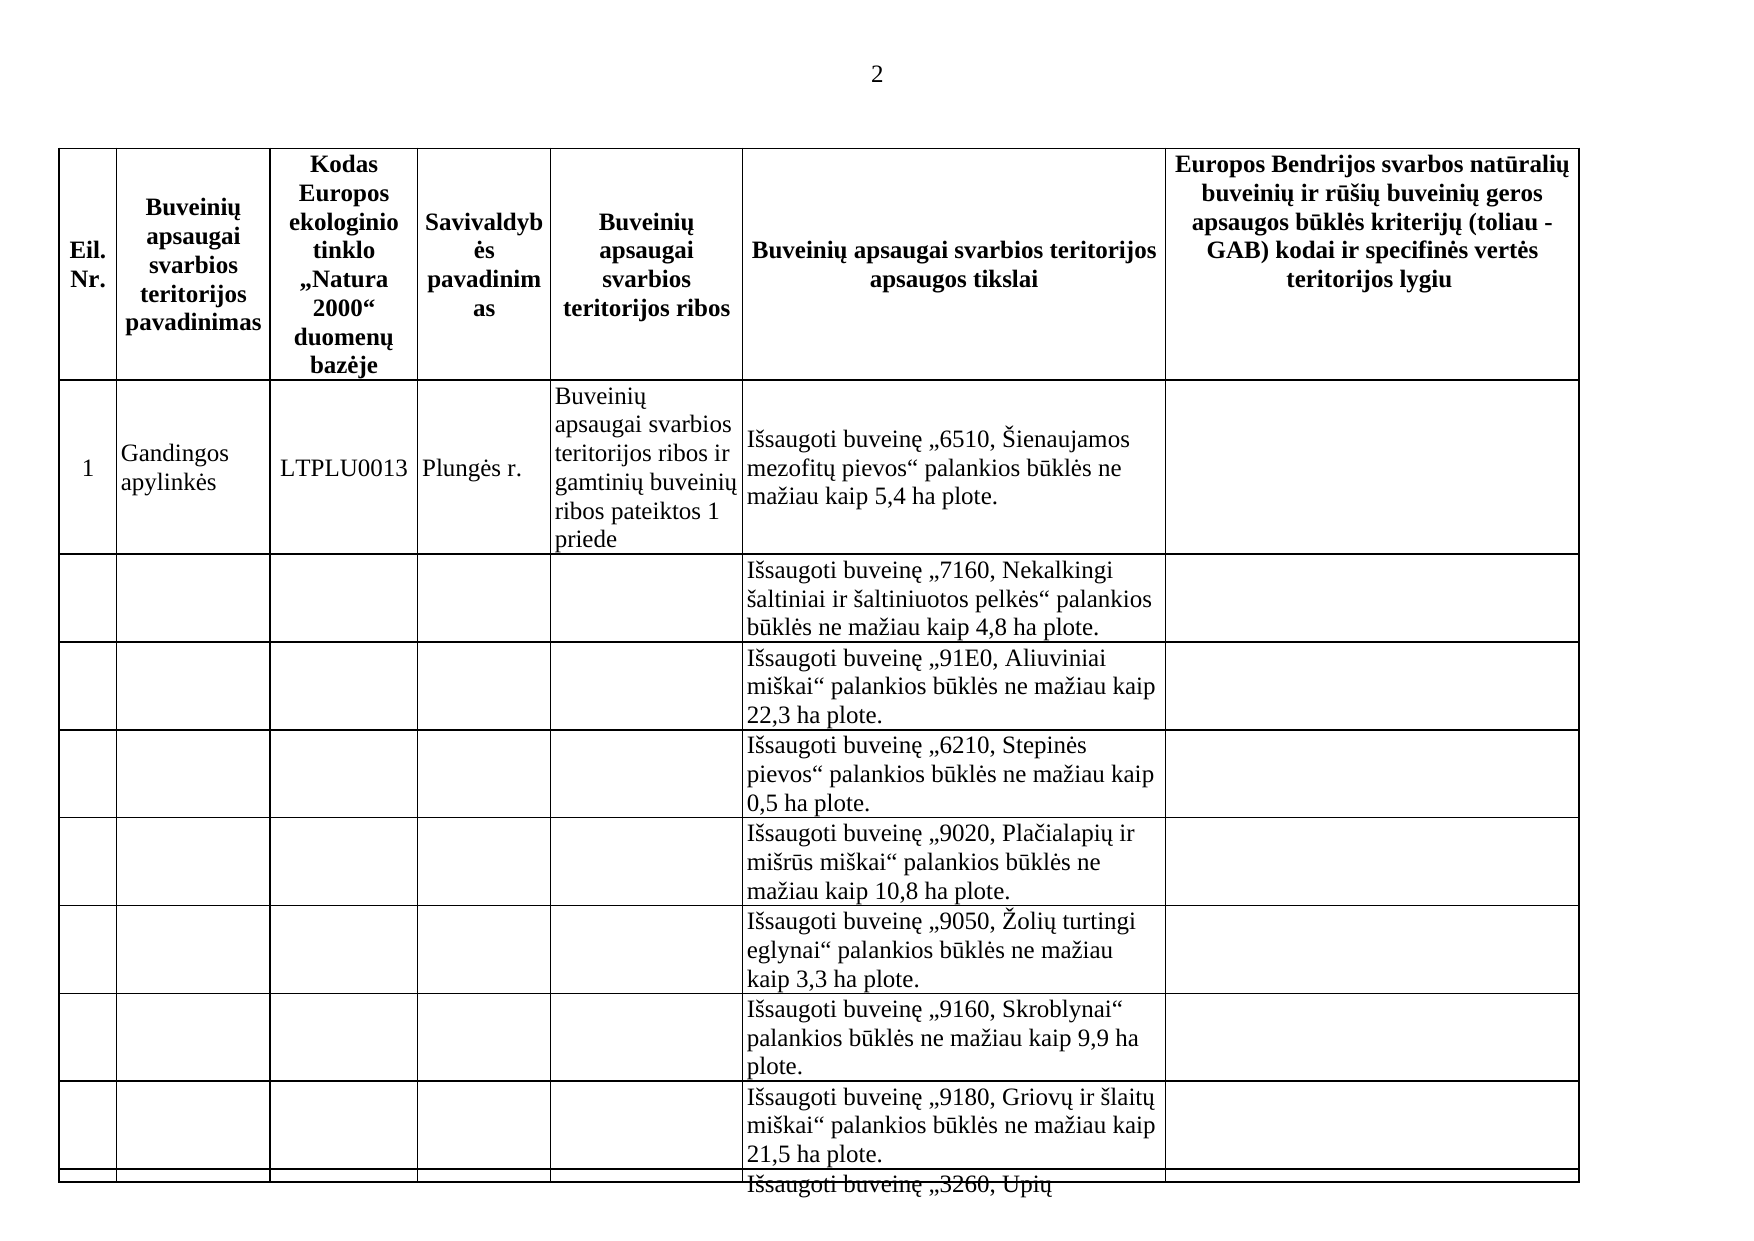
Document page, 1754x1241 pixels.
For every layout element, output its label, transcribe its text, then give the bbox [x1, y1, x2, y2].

table_cell [418, 1170, 550, 1181]
table_cell Išsaugoti buveinę „7160, Nekalkingi šaltiniai ir šaltiniuotos pelkės“ palankios būklės ne mažiau kaip 4,8 ha plote. [743, 555, 1165, 641]
table_cell Išsaugoti buveinę „9160, Skroblynai“ palankios būklės ne mažiau kaip 9,9 ha plote. [743, 994, 1165, 1080]
table_header Buveinių apsaugai svarbios teritorijos ribos [551, 149, 742, 379]
table_cell [271, 994, 417, 1080]
table_cell Išsaugoti buveinę „91E0, Aliuviniai miškai“ palankios būklės ne mažiau kaip 22,3 ha plote. [743, 643, 1165, 729]
table_cell [418, 994, 550, 1080]
table_cell [551, 1170, 742, 1181]
table_cell [117, 906, 269, 992]
table_cell [271, 643, 417, 729]
table_header Eil. Nr. [60, 149, 116, 379]
table_cell [418, 1082, 550, 1168]
table_cell [418, 906, 550, 992]
table_cell [60, 1082, 116, 1168]
table_cell Buveinių apsaugai svarbios teritorijos ribos ir gamtinių buveinių ribos pateiktos 1 priede [551, 381, 742, 553]
table_cell [117, 1170, 269, 1181]
table_cell Išsaugoti buveinę „9020, Plačialapių ir mišrūs miškai“ palankios būklės ne mažiau kaip 10,8 ha plote. [743, 818, 1165, 904]
table_cell [551, 906, 742, 992]
table_cell [271, 1082, 417, 1168]
table_cell [1166, 381, 1578, 553]
table_cell [551, 555, 742, 641]
table_cell [271, 818, 417, 904]
table_cell [551, 1082, 742, 1168]
table_cell Plungės r. [418, 381, 550, 553]
table_cell [117, 555, 269, 641]
table_cell [60, 643, 116, 729]
table_cell [1166, 643, 1578, 729]
table_cell [60, 1170, 116, 1181]
table_cell Išsaugoti buveinę „9050, Žolių turtingi eglynai“ palankios būklės ne mažiau kaip 3,3 ha plote. [743, 906, 1165, 992]
table_header Europos Bendrijos svarbos natūralių buveinių ir rūšių buveinių geros apsaugos būklės kriterijų (toliau -GAB) kodai ir specifinės vertės teritorijos lygiu [1166, 149, 1578, 379]
table_cell [551, 643, 742, 729]
table_cell [60, 906, 116, 992]
table_cell [271, 555, 417, 641]
table_cell [117, 643, 269, 729]
table_cell Išsaugoti buveinę „3260, Upių sraunumos su kurklių bendrijomis“ palankios būklės ne mažesniame kaip 8,7 km upės ruože. [743, 1170, 1165, 1181]
table_cell 1 [60, 381, 116, 553]
table_cell Išsaugoti buveinę „6210, Stepinės pievos“ palankios būklės ne mažiau kaip 0,5 ha plote. [743, 731, 1165, 817]
table_cell [60, 818, 116, 904]
table_cell [1166, 818, 1578, 904]
table_cell [551, 994, 742, 1080]
table_cell [1166, 994, 1578, 1080]
table_cell [60, 731, 116, 817]
table_header Savivaldybės pavadinimas [418, 149, 550, 379]
table_cell [271, 906, 417, 992]
table_cell [1166, 1170, 1578, 1181]
table_cell LTPLU0013 [271, 381, 417, 553]
table_cell [271, 1170, 417, 1181]
table_header Kodas Europos ekologinio tinklo „Natura 2000“ duomenų bazėje [271, 149, 417, 379]
table_cell [418, 731, 550, 817]
table_cell [60, 994, 116, 1080]
table_cell Išsaugoti buveinę „6510, Šienaujamos mezofitų pievos“ palankios būklės ne mažiau kaip 5,4 ha plote. [743, 381, 1165, 553]
table_cell [60, 555, 116, 641]
table_cell [117, 994, 269, 1080]
table_cell [551, 818, 742, 904]
table_cell [1166, 555, 1578, 641]
table_header Buveinių apsaugai svarbios teritorijos apsaugos tikslai [743, 149, 1165, 379]
table_cell [1166, 731, 1578, 817]
table_cell [551, 731, 742, 817]
table_cell [1166, 906, 1578, 992]
table_cell Išsaugoti buveinę „9180, Griovų ir šlaitų miškai“ palankios būklės ne mažiau kaip 21,5 ha plote. [743, 1082, 1165, 1168]
table_cell Gandingos apylinkės [117, 381, 269, 553]
table_cell [418, 643, 550, 729]
table_cell [117, 818, 269, 904]
table_cell [1166, 1082, 1578, 1168]
table_header Buveinių apsaugai svarbios teritorijos pavadinimas [117, 149, 269, 379]
table_cell [117, 1082, 269, 1168]
table_cell [117, 731, 269, 817]
table_cell [418, 818, 550, 904]
table_cell [271, 731, 417, 817]
table_cell [418, 555, 550, 641]
